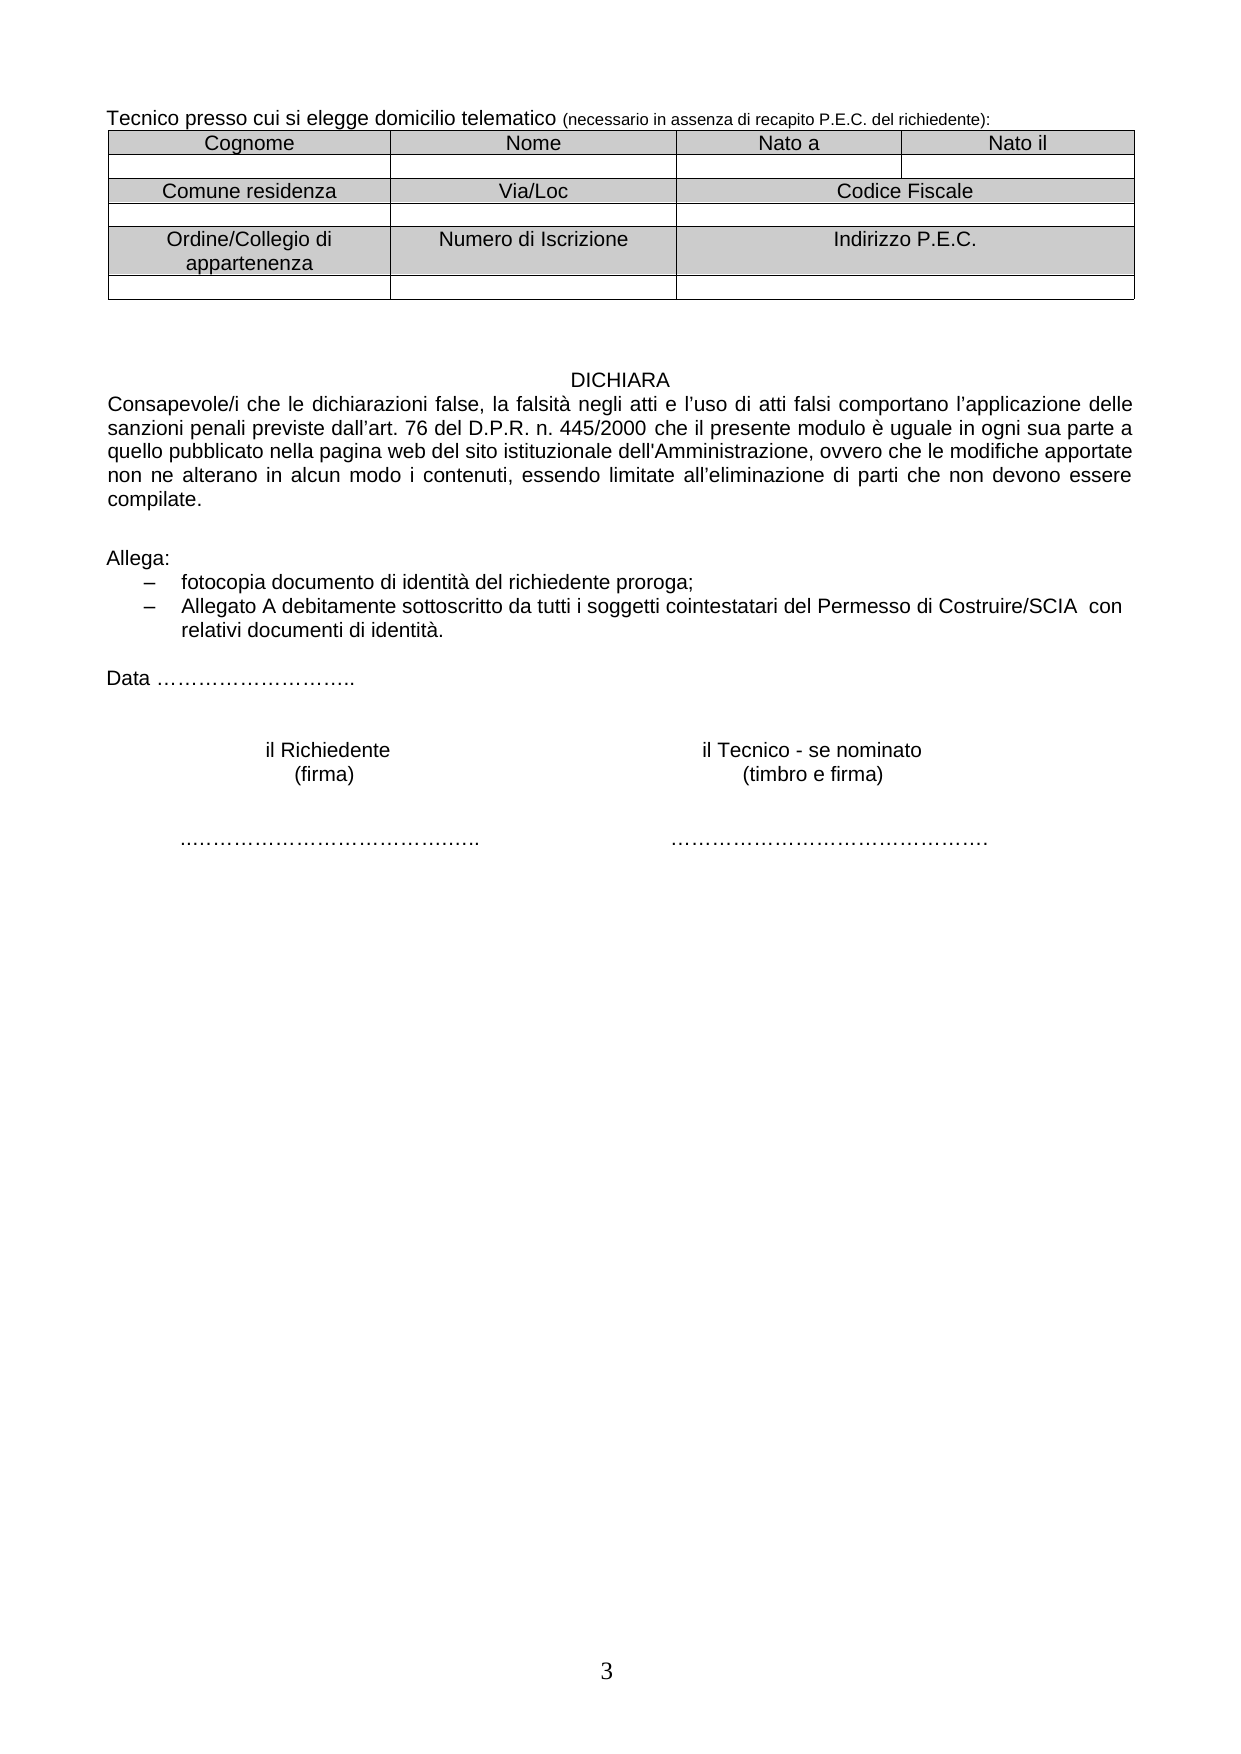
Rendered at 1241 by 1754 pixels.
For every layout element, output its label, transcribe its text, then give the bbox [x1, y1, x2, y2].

table_header Nome [391, 131, 676, 154]
table_cell [391, 155, 676, 178]
subtitle Tecnico presso cui si elegge domicilio telematico (necessario in assenza di recapito P.E.C. del richiedente): [106, 106, 1134, 130]
table_cell [109, 276, 390, 298]
table_header Nato il [902, 131, 1134, 154]
table_cell [109, 204, 390, 226]
table_cell Codice Fiscale [677, 179, 1134, 202]
subtitle DICHIARA [106, 367, 1134, 391]
table_cell Via/Loc [391, 179, 676, 202]
table_cell Numero di Iscrizione [391, 227, 676, 274]
text Allega: [106, 546, 1134, 569]
text Consapevole/i che le dichiarazioni false, la falsità negli atti e l’uso di atti falsi comportano l’applicazione delle sanzioni penali previste dall’art. 76 del D.P.R. n. 445/2000 che il presente modulo è uguale in ogni sua parte a quello pubblicato nella pagina web del sito istituzionale dell'Amministrazione, ovvero che le modifiche apportate non ne alterano in alcun modo i contenuti, essendo limitate all’eliminazione di parti che non devono essere compilate. [107, 391, 1134, 511]
table_cell Ordine/Collegio di appartenenza [109, 227, 390, 274]
text il Richiedente il Tecnico - se nominato [106, 737, 1134, 761]
text (firma) (timbro e firma) [106, 761, 1134, 785]
list Allegato A debitamente sottoscritto da tutti i soggetti cointestatari del Permesso di Costruire/SCIA con relativi documenti di identità. [144, 593, 1134, 642]
table_cell [391, 276, 676, 298]
text ..……………………………….….. ………………………………………. [106, 826, 1134, 850]
list fotocopia documento di identità del richiedente proroga; [144, 569, 1134, 593]
table_cell Comune residenza [109, 179, 390, 202]
table_cell [677, 204, 1134, 226]
table_header Cognome [109, 131, 390, 154]
text Data ……………………….. [106, 666, 1134, 689]
table_cell [391, 204, 676, 226]
table_cell [109, 155, 390, 178]
table_cell [677, 276, 1134, 298]
table_cell Indirizzo P.E.C. [677, 227, 1134, 274]
table_cell [677, 155, 901, 178]
table_header Nato a [677, 131, 901, 154]
table_cell [902, 155, 1134, 178]
